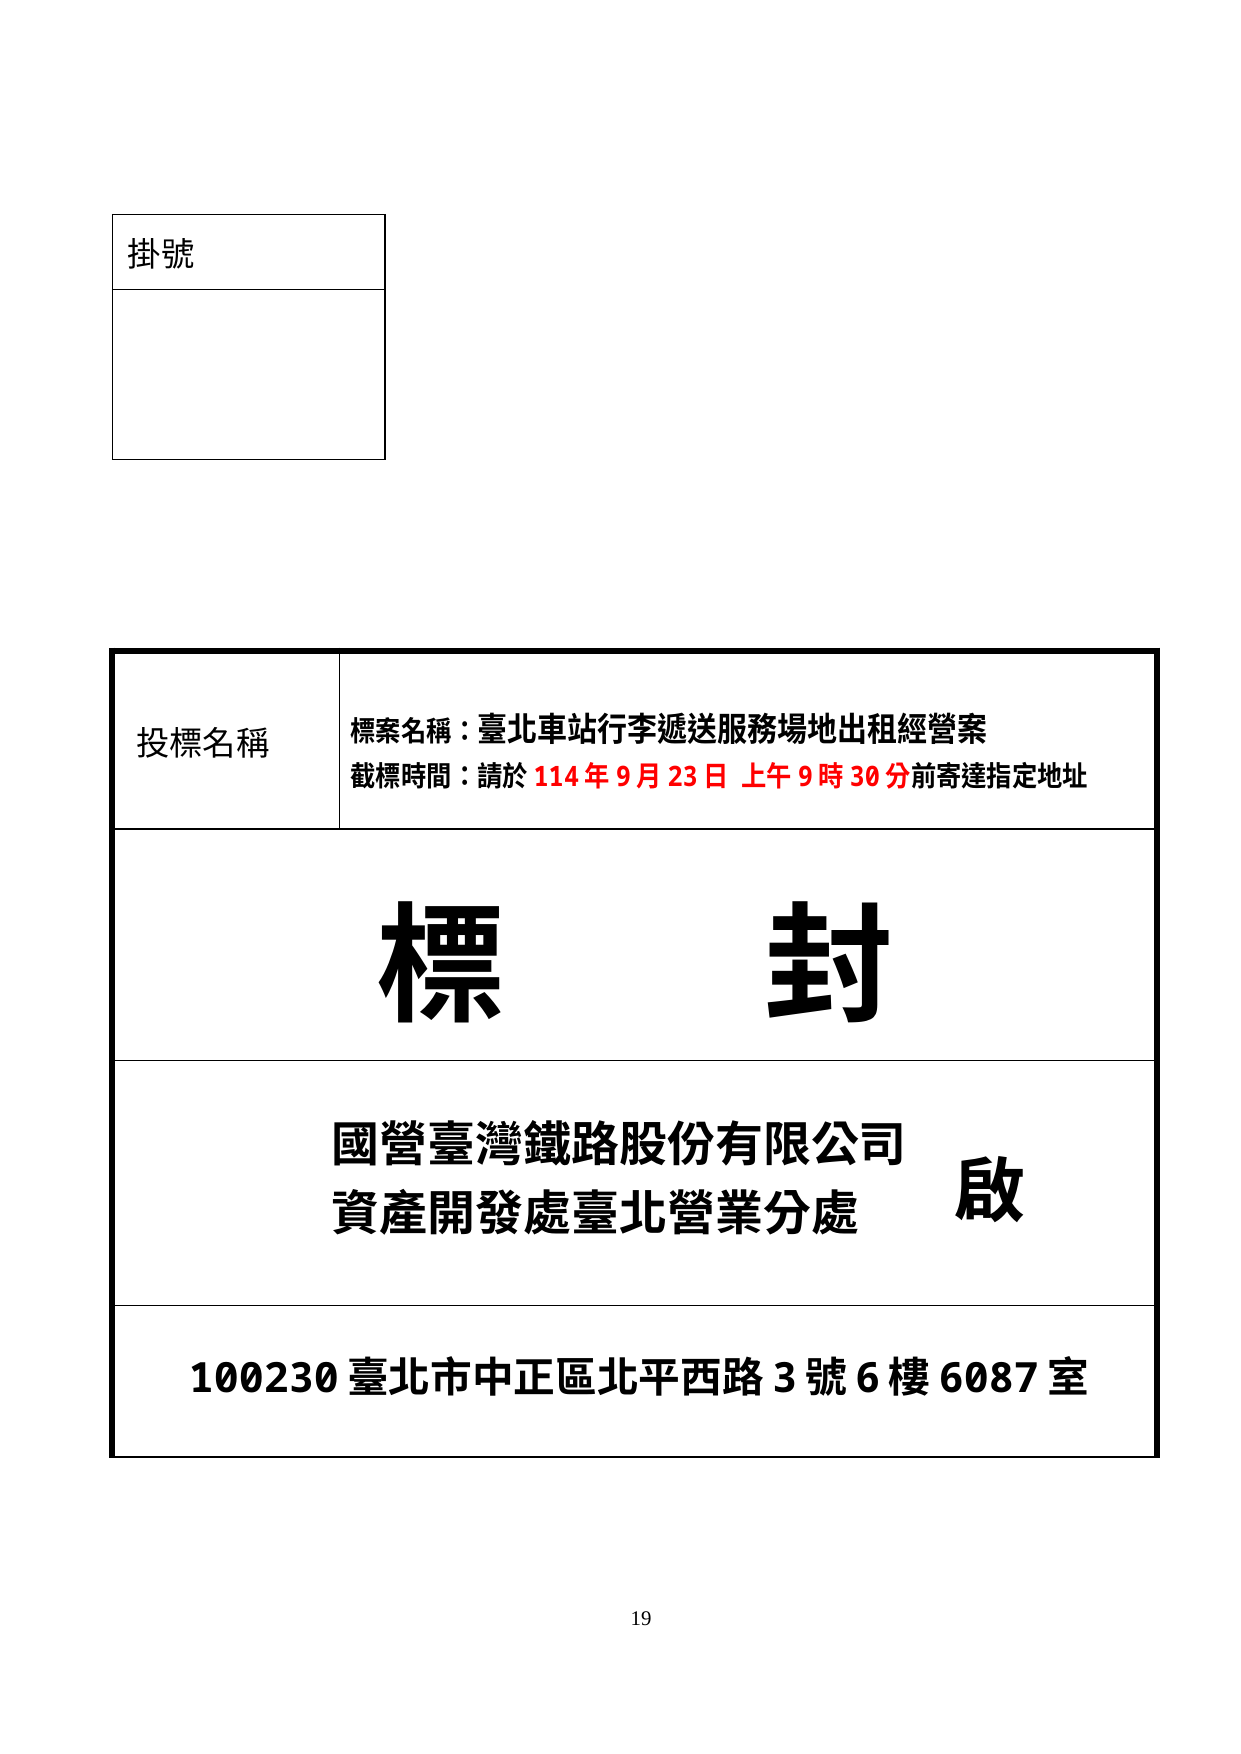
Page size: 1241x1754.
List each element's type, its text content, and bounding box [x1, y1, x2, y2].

table_cell 100230臺北市中正區北平西路3號6樓6087室 [115, 1306, 1154, 1456]
table_cell 標 封 [115, 830, 1154, 1060]
table_cell 國營臺灣鐵路股份有限公司資產開發處臺北營業分處 啟 [115, 1061, 1154, 1305]
table_header 投標名稱 [115, 654, 339, 828]
table_cell [113, 290, 384, 459]
table_header 標案名稱：臺北車站行李遞送服務場地出租經營案 截標時間：請於114年9月23日 上午9時30分前寄達指定地址 [340, 654, 1154, 828]
table_header 掛號 [113, 215, 384, 289]
